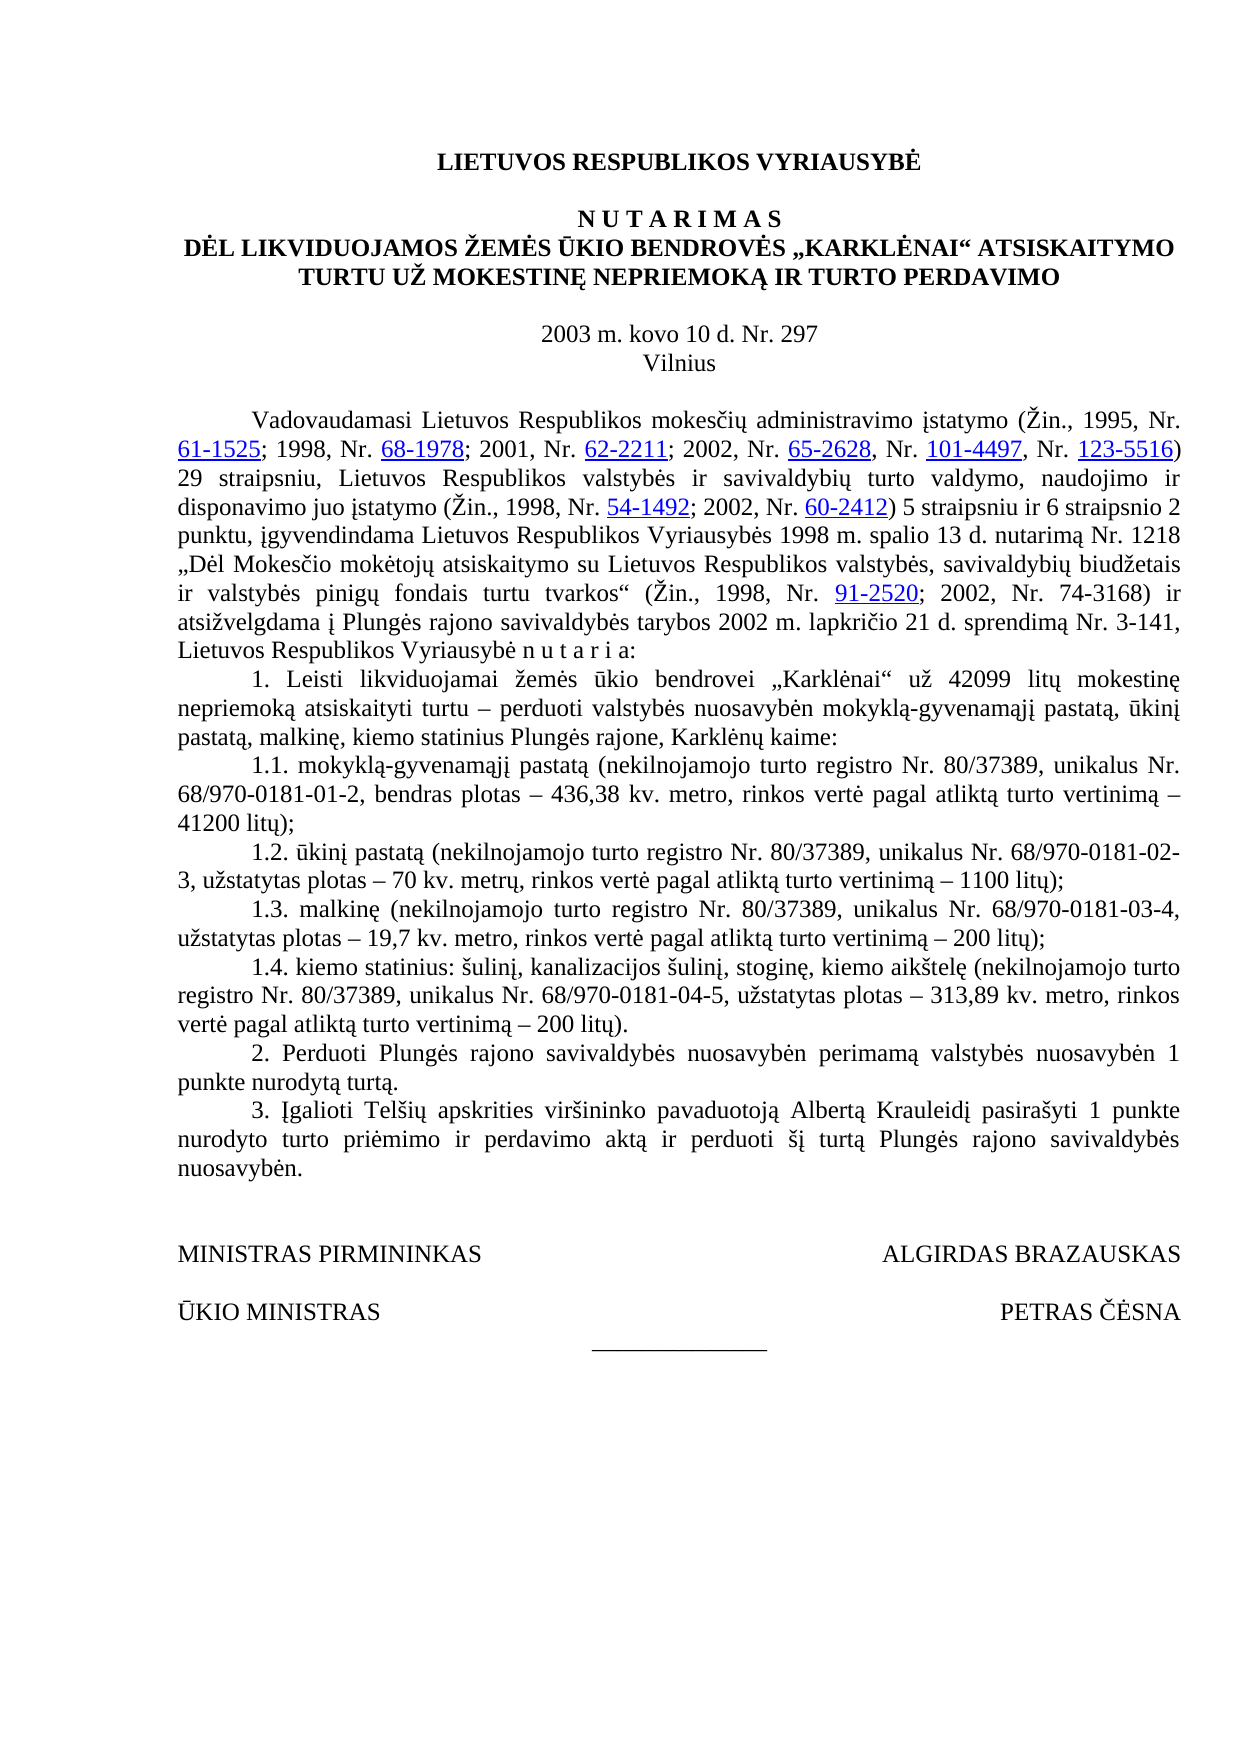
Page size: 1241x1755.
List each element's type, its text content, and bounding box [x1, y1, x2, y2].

text 2. Perduoti Plungės rajono savivaldybės nuosavybėn perimamą valstybės nuosavybėn 1 punkte nurodytą turtą. [177, 1038, 1181, 1096]
text ______________ [177, 1326, 1181, 1354]
text 1.4. kiemo statinius: šulinį, kanalizacijos šulinį, stoginę, kiemo aikštelę (nekilnojamojo turto registro Nr. 80/37389, unikalus Nr. 68/970-0181-04-5, užstatytas plotas – 313,89 kv. metro, rinkos vertė pagal atliktą turto vertinimą – 200 litų). [177, 952, 1181, 1038]
text 1.3. malkinę (nekilnojamojo turto registro Nr. 80/37389, unikalus Nr. 68/970-0181-03-4, užstatytas plotas – 19,7 kv. metro, rinkos vertė pagal atliktą turto vertinimą – 200 litų); [177, 894, 1181, 952]
text 1.1. mokyklą-gyvenamąjį pastatą (nekilnojamojo turto registro Nr. 80/37389, unikalus Nr. 68/970-0181-01-2, bendras plotas – 436,38 kv. metro, rinkos vertė pagal atliktą turto vertinimą – 41200 litų); [177, 751, 1181, 837]
text Vilnius [177, 348, 1181, 377]
text N U T A R I M A S [177, 204, 1181, 233]
text 2003 m. kovo 10 d. Nr. 297 [177, 319, 1181, 348]
text MINISTRAS PIRMININKAS ALGIRDAS BRAZAUSKAS [177, 1239, 1181, 1268]
text 1.2. ūkinį pastatą (nekilnojamojo turto registro Nr. 80/37389, unikalus Nr. 68/970-0181-02-3, užstatytas plotas – 70 kv. metrų, rinkos vertė pagal atliktą turto vertinimą – 1100 litų); [177, 837, 1181, 894]
text 3. Įgalioti Telšių apskrities viršininko pavaduotoją Albertą Krauleidį pasirašyti 1 punkte nurodyto turto priėmimo ir perdavimo aktą ir perduoti šį turtą Plungės rajono savivaldybės nuosavybėn. [177, 1096, 1181, 1182]
text DĖL LIKVIDUOJAMOS ŽEMĖS ŪKIO BENDROVĖS „KARKLĖNAI“ ATSISKAITYMO TURTU UŽ MOKESTINĘ NEPRIEMOKĄ IR TURTO PERDAVIMO [177, 233, 1181, 291]
text LIETUVOS RESPUBLIKOS VYRIAUSYBĖ [177, 147, 1181, 176]
text Vadovaudamasi Lietuvos Respublikos mokesčių administravimo įstatymo (Žin., 1995, Nr. 61-1525; 1998, Nr. 68-1978; 2001, Nr. 62-2211; 2002, Nr. 65-2628, Nr. 101-4497, Nr. 123-5516) 29 straipsniu, Lietuvos Respublikos valstybės ir savivaldybių turto valdymo, naudojimo ir disponavimo juo įstatymo (Žin., 1998, Nr. 54-1492; 2002, Nr. 60-2412) 5 straipsniu ir 6 straipsnio 2 punktu, įgyvendindama Lietuvos Respublikos Vyriausybės 1998 m. spalio 13 d. nutarimą Nr. 1218 „Dėl Mokesčio mokėtojų atsiskaitymo su Lietuvos Respublikos valstybės, savivaldybių biudžetais ir valstybės pinigų fondais turtu tvarkos“ (Žin., 1998, Nr. 91-2520; 2002, Nr. 74-3168) ir atsižvelgdama į Plungės rajono savivaldybės tarybos 2002 m. lapkričio 21 d. sprendimą Nr. 3-141, Lietuvos Respublikos Vyriausybė nutaria: [177, 406, 1181, 664]
text ŪKIO MINISTRAS PETRAS ČĖSNA [177, 1297, 1181, 1326]
text 1. Leisti likviduojamai žemės ūkio bendrovei „Karklėnai“ už 42099 litų mokestinę nepriemoką atsiskaityti turtu – perduoti valstybės nuosavybėn mokyklą-gyvenamąjį pastatą, ūkinį pastatą, malkinę, kiemo statinius Plungės rajone, Karklėnų kaime: [177, 664, 1181, 751]
